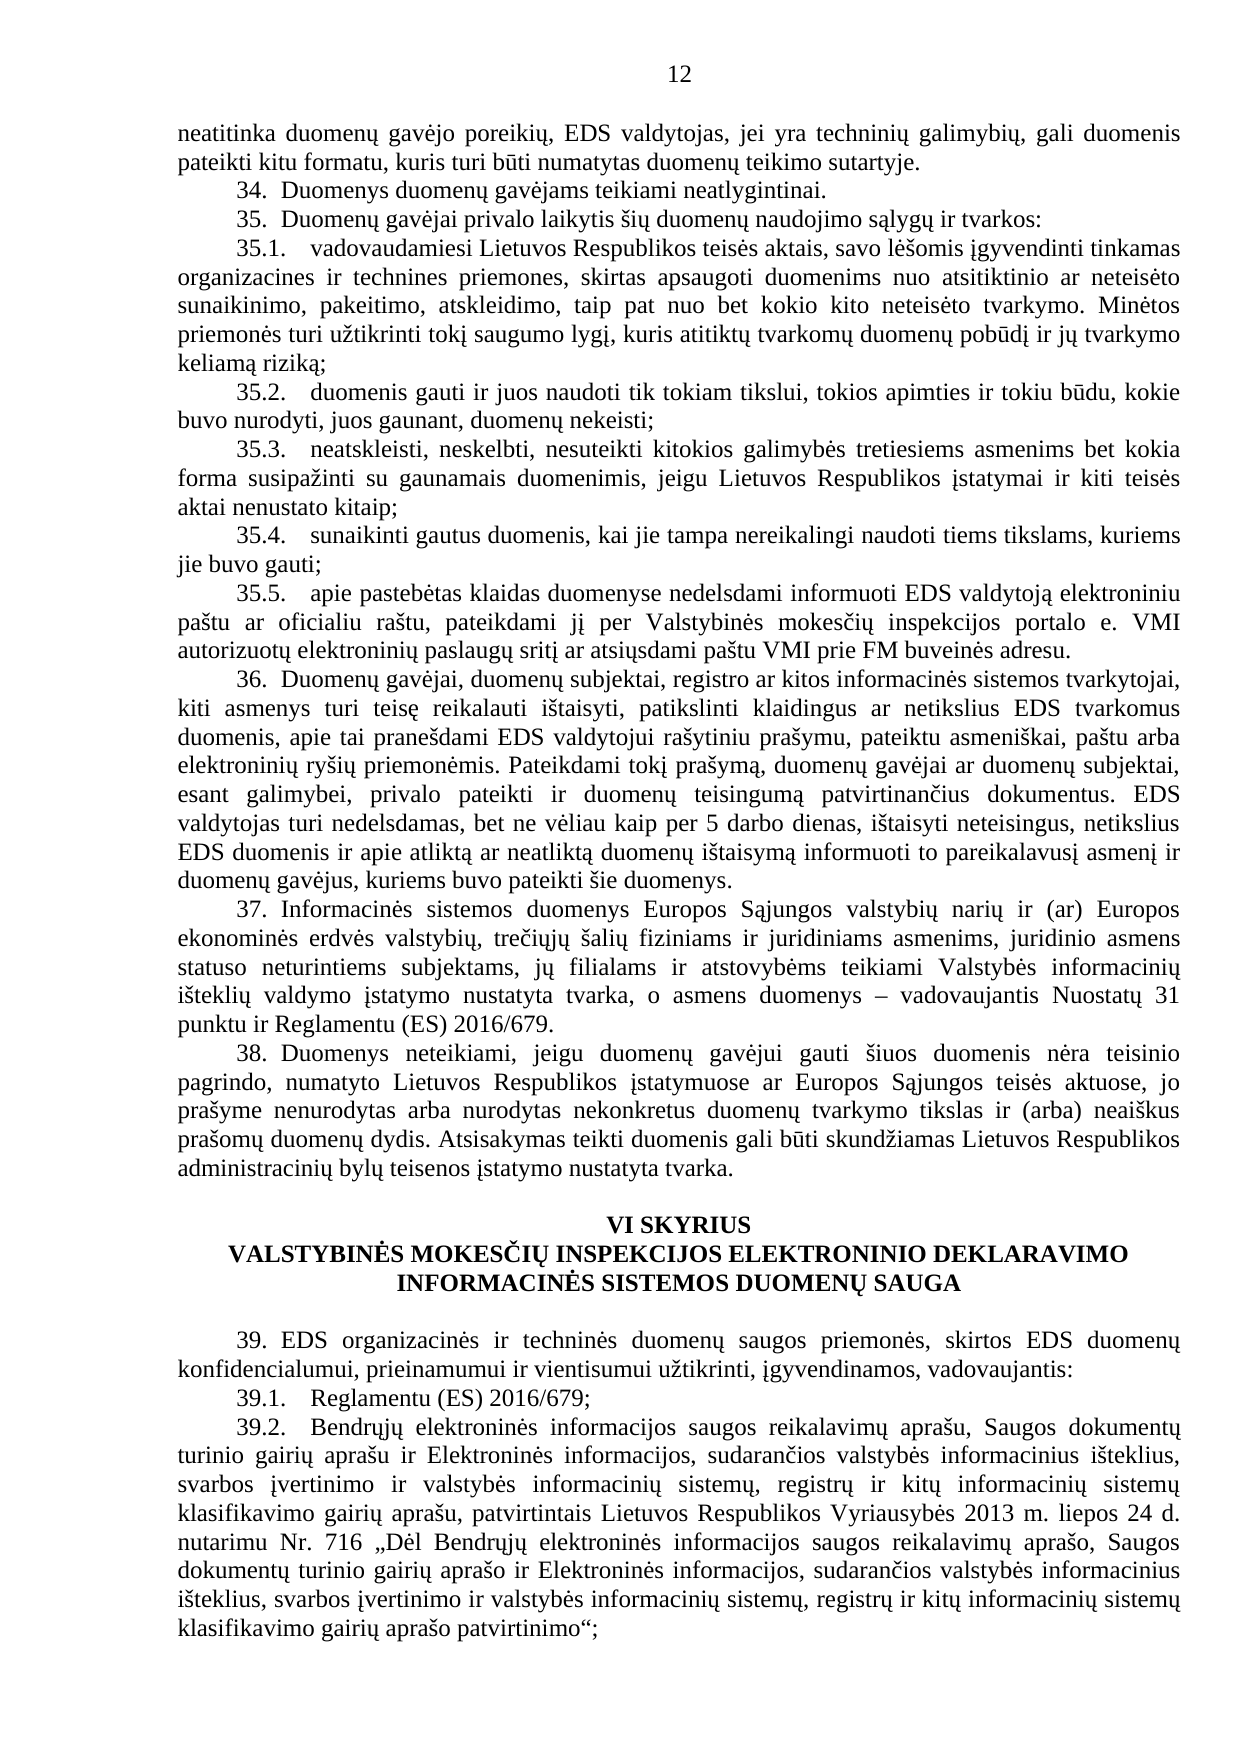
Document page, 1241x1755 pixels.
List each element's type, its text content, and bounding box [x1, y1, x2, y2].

text 35.2. duomenis gauti ir juos naudoti tik tokiam tikslui, tokios apimties ir tokiu būdu, kokie buvo nurodyti, juos gaunant, duomenų nekeisti; [177, 377, 1181, 434]
text 39.2. Bendrųjų elektroninės informacijos saugos reikalavimų aprašu, Saugos dokumentų turinio gairių aprašu ir Elektroninės informacijos, sudarančios valstybės informacinius išteklius, svarbos įvertinimo ir valstybės informacinių sistemų, registrų ir kitų informacinių sistemų klasifikavimo gairių aprašu, patvirtintais Lietuvos Respublikos Vyriausybės 2013 m. liepos 24 d. nutarimu Nr. 716 „Dėl Bendrųjų elektroninės informacijos saugos reikalavimų aprašo, Saugos dokumentų turinio gairių aprašo ir Elektroninės informacijos, sudarančios valstybės informacinius išteklius, svarbos įvertinimo ir valstybės informacinių sistemų, registrų ir kitų informacinių sistemų klasifikavimo gairių aprašo patvirtinimo“; [177, 1412, 1181, 1642]
text 38. Duomenys neteikiami, jeigu duomenų gavėjui gauti šiuos duomenis nėra teisinio pagrindo, numatyto Lietuvos Respublikos įstatymuose ar Europos Sąjungos teisės aktuose, jo prašyme nenurodytas arba nurodytas nekonkretus duomenų tvarkymo tikslas ir (arba) neaiškus prašomų duomenų dydis. Atsisakymas teikti duomenis gali būti skundžiamas Lietuvos Respublikos administracinių bylų teisenos įstatymo nustatyta tvarka. [177, 1038, 1181, 1182]
text neatitinka duomenų gavėjo poreikių, EDS valdytojas, jei yra techninių galimybių, gali duomenis pateikti kitu formatu, kuris turi būti numatytas duomenų teikimo sutartyje. [177, 118, 1181, 176]
text 39. EDS organizacinės ir techninės duomenų saugos priemonės, skirtos EDS duomenų konfidencialumui, prieinamumui ir vientisumui užtikrinti, įgyvendinamos, vadovaujantis: [177, 1326, 1181, 1383]
text 37. Informacinės sistemos duomenys Europos Sąjungos valstybių narių ir (ar) Europos ekonominės erdvės valstybių, trečiųjų šalių fiziniams ir juridiniams asmenims, juridinio asmens statuso neturintiems subjektams, jų filialams ir atstovybėms teikiami Valstybės informacinių išteklių valdymo įstatymo nustatyta tvarka, o asmens duomenys – vadovaujantis Nuostatų 31 punktu ir Reglamentu (ES) 2016/679. [177, 894, 1181, 1038]
text 35. Duomenų gavėjai privalo laikytis šių duomenų naudojimo sąlygų ir tvarkos: [177, 204, 1181, 233]
text 39.1. Reglamentu (ES) 2016/679; [177, 1383, 1181, 1412]
text 35.4. sunaikinti gautus duomenis, kai jie tampa nereikalingi naudoti tiems tikslams, kuriems jie buvo gauti; [177, 521, 1181, 578]
text VALSTYBINĖS MOKESČIŲ INSPEKCIJOS Elektroninio deklaravimo informacinės SISTEMOS DUOMENŲ SAUGA [177, 1239, 1180, 1297]
text VI SKYRIUS [177, 1211, 1180, 1239]
text 35.3. neatskleisti, neskelbti, nesuteikti kitokios galimybės tretiesiems asmenims bet kokia forma susipažinti su gaunamais duomenimis, jeigu Lietuvos Respublikos įstatymai ir kiti teisės aktai nenustato kitaip; [177, 434, 1181, 521]
text 35.1. vadovaudamiesi Lietuvos Respublikos teisės aktais, savo lėšomis įgyvendinti tinkamas organizacines ir technines priemones, skirtas apsaugoti duomenims nuo atsitiktinio ar neteisėto sunaikinimo, pakeitimo, atskleidimo, taip pat nuo bet kokio kito neteisėto tvarkymo. Minėtos priemonės turi užtikrinti tokį saugumo lygį, kuris atitiktų tvarkomų duomenų pobūdį ir jų tvarkymo keliamą riziką; [177, 233, 1181, 377]
text 35.5. apie pastebėtas klaidas duomenyse nedelsdami informuoti EDS valdytoją elektroniniu paštu ar oficialiu raštu, pateikdami jį per Valstybinės mokesčių inspekcijos portalo e. VMI autorizuotų elektroninių paslaugų sritį ar atsiųsdami paštu VMI prie FM buveinės adresu. [177, 578, 1181, 664]
text 36. Duomenų gavėjai, duomenų subjektai, registro ar kitos informacinės sistemos tvarkytojai, kiti asmenys turi teisę reikalauti ištaisyti, patikslinti klaidingus ar netikslius EDS tvarkomus duomenis, apie tai pranešdami EDS valdytojui rašytiniu prašymu, pateiktu asmeniškai, paštu arba elektroninių ryšių priemonėmis. Pateikdami tokį prašymą, duomenų gavėjai ar duomenų subjektai, esant galimybei, privalo pateikti ir duomenų teisingumą patvirtinančius dokumentus. EDS valdytojas turi nedelsdamas, bet ne vėliau kaip per 5 darbo dienas, ištaisyti neteisingus, netikslius EDS duomenis ir apie atliktą ar neatliktą duomenų ištaisymą informuoti to pareikalavusį asmenį ir duomenų gavėjus, kuriems buvo pateikti šie duomenys. [177, 664, 1181, 894]
text 34. Duomenys duomenų gavėjams teikiami neatlygintinai. [177, 176, 1181, 204]
